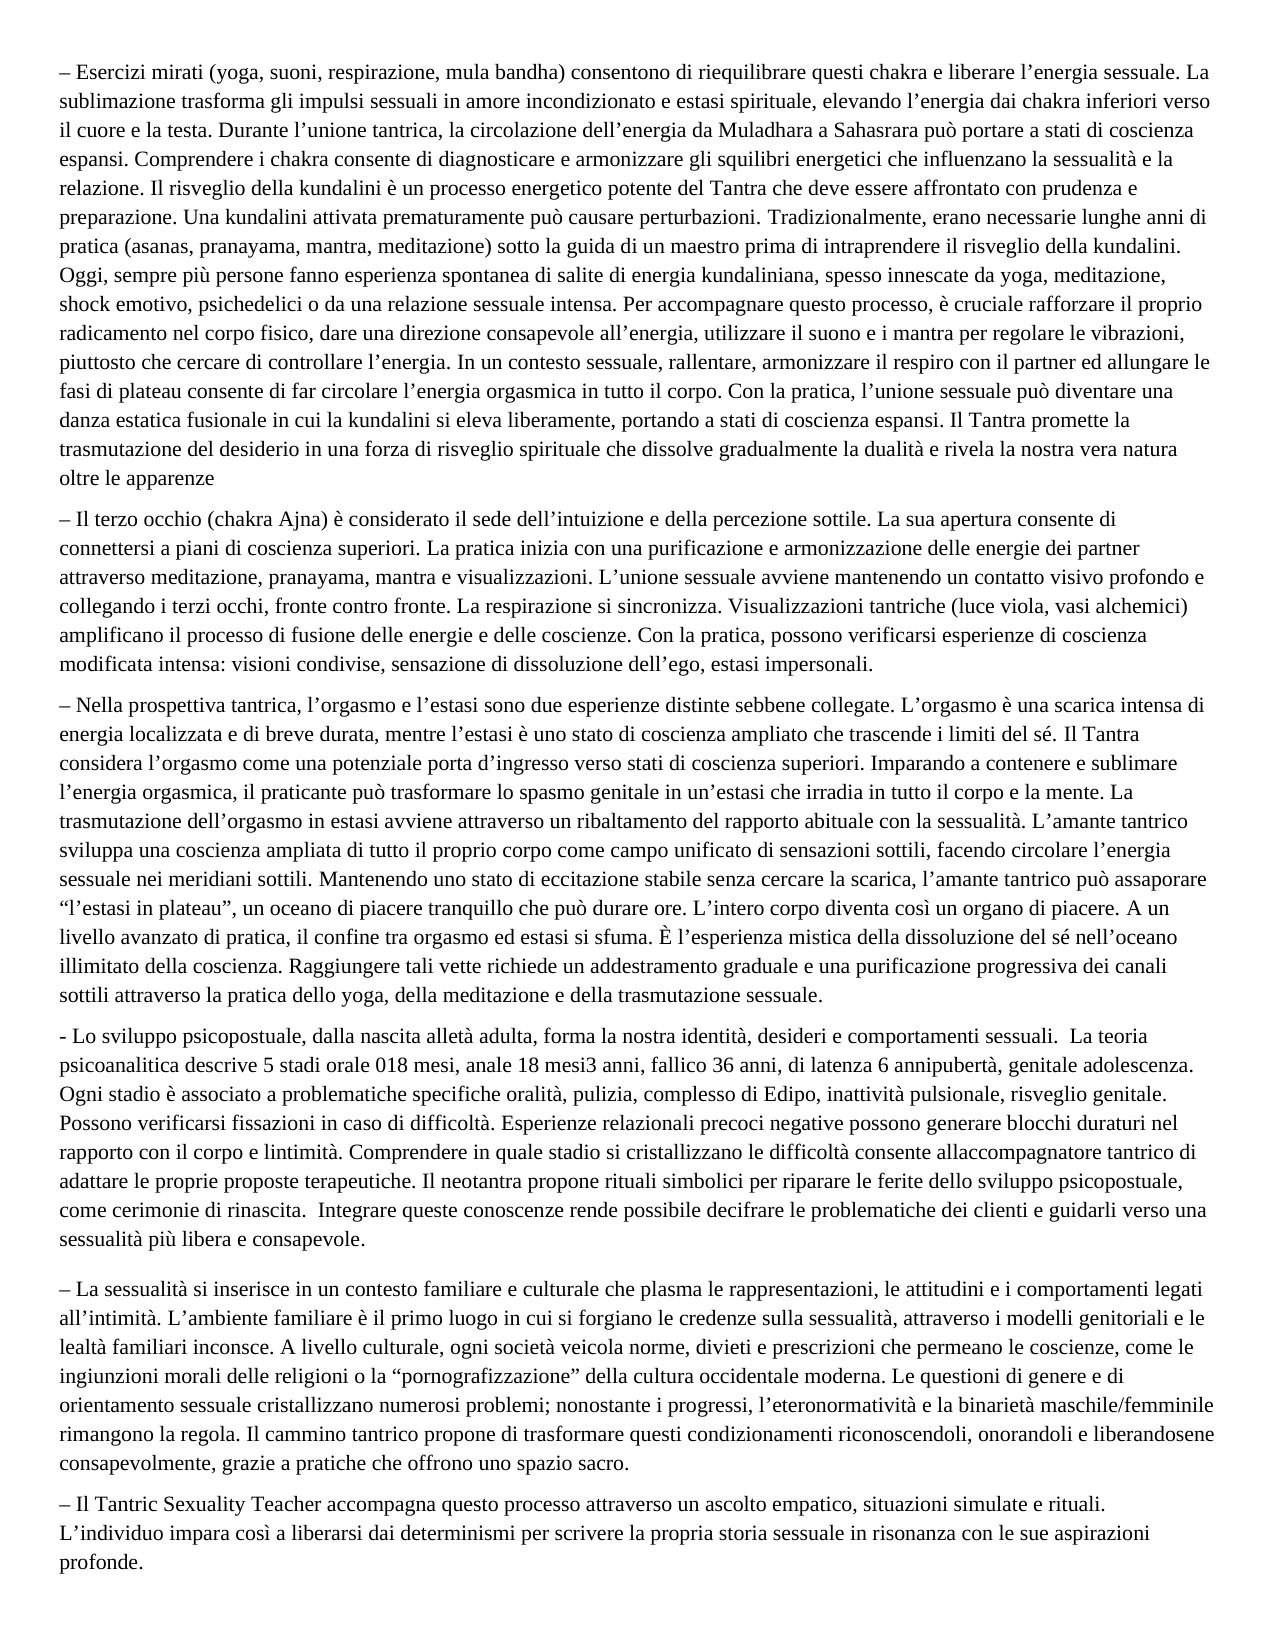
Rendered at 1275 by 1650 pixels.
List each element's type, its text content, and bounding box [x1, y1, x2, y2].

text – La sessualità si inserisce in un contesto familiare e culturale che plasma le rappresentazioni, le attitudini e i comportamenti legati all’intimità. L’ambiente familiare è il primo luogo in cui si forgiano le credenze sulla sessualità, attraverso i modelli genitoriali e le lealtà familiari inconsce. A livello culturale, ogni società veicola norme, divieti e prescrizioni che permeano le coscienze, come le ingiunzioni morali delle religioni o la “pornografizzazione” della cultura occidentale moderna. Le questioni di genere e di orientamento sessuale cristallizzano numerosi problemi; nonostante i progressi, l’eteronormatività e la binarietà maschile/femminile rimangono la regola. Il cammino tantrico propone di trasformare questi condizionamenti riconoscendoli, onorandoli e liberandosene consapevolmente, grazie a pratiche che offrono uno spazio sacro. [59, 1276, 1216, 1475]
text – Il Tantric Sexuality Teacher accompagna questo processo attraverso un ascolto empatico, situazioni simulate e rituali. L’individuo impara così a liberarsi dai determinismi per scrivere la propria storia sessuale in risonanza con le sue aspirazioni profonde. [59, 1491, 1216, 1574]
text - Lo sviluppo psicopostuale, dalla nascita alletà adulta, forma la nostra identità, desideri e comportamenti sessuali. La teoria psicoanalitica descrive 5 stadi orale 018 mesi, anale 18 mesi3 anni, fallico 36 anni, di latenza 6 annipubertà, genitale adolescenza. Ogni stadio è associato a problematiche specifiche oralità, pulizia, complesso di Edipo, inattività pulsionale, risveglio genitale. Possono verificarsi fissazioni in caso di difficoltà. Esperienze relazionali precoci negative possono generare blocchi duraturi nel rapporto con il corpo e lintimità. Comprendere in quale stadio si cristallizzano le difficoltà consente allaccompagnatore tantrico di adattare le proprie proposte terapeutiche. Il neotantra propone rituali simbolici per riparare le ferite dello sviluppo psicopostuale, come cerimonie di rinascita. Integrare queste conoscenze rende possibile decifrare le problematiche dei clienti e guidarli verso una sessualità più libera e consapevole. [59, 1023, 1216, 1251]
text – Nella prospettiva tantrica, l’orgasmo e l’estasi sono due esperienze distinte sebbene collegate. L’orgasmo è una scarica intensa di energia localizzata e di breve durata, mentre l’estasi è uno stato di coscienza ampliato che trascende i limiti del sé. Il Tantra considera l’orgasmo come una potenziale porta d’ingresso verso stati di coscienza superiori. Imparando a contenere e sublimare l’energia orgasmica, il praticante può trasformare lo spasmo genitale in un’estasi che irradia in tutto il corpo e la mente. La trasmutazione dell’orgasmo in estasi avviene attraverso un ribaltamento del rapporto abituale con la sessualità. L’amante tantrico sviluppa una coscienza ampliata di tutto il proprio corpo come campo unificato di sensazioni sottili, facendo circolare l’energia sessuale nei meridiani sottili. Mantenendo uno stato di eccitazione stabile senza cercare la scarica, l’amante tantrico può assaporare “l’estasi in plateau”, un oceano di piacere tranquillo che può durare ore. L’intero corpo diventa così un organo di piacere. A un livello avanzato di pratica, il confine tra orgasmo ed estasi si sfuma. È l’esperienza mistica della dissoluzione del sé nell’oceano illimitato della coscienza. Raggiungere tali vette richiede un addestramento graduale e una purificazione progressiva dei canali sottili attraverso la pratica dello yoga, della meditazione e della trasmutazione sessuale. [59, 692, 1216, 1007]
text – Esercizi mirati (yoga, suoni, respirazione, mula bandha) consentono di riequilibrare questi chakra e liberare l’energia sessuale. La sublimazione trasforma gli impulsi sessuali in amore incondizionato e estasi spirituale, elevando l’energia dai chakra inferiori verso il cuore e la testa. Durante l’unione tantrica, la circolazione dell’energia da Muladhara a Sahasrara può portare a stati di coscienza espansi. Comprendere i chakra consente di diagnosticare e armonizzare gli squilibri energetici che influenzano la sessualità e la relazione. Il risveglio della kundalini è un processo energetico potente del Tantra che deve essere affrontato con prudenza e preparazione. Una kundalini attivata prematuramente può causare perturbazioni. Tradizionalmente, erano necessarie lunghe anni di pratica (asanas, pranayama, mantra, meditazione) sotto la guida di un maestro prima di intraprendere il risveglio della kundalini. Oggi, sempre più persone fanno esperienza spontanea di salite di energia kundaliniana, spesso innescate da yoga, meditazione, shock emotivo, psichedelici o da una relazione sessuale intensa. Per accompagnare questo processo, è cruciale rafforzare il proprio radicamento nel corpo fisico, dare una direzione consapevole all’energia, utilizzare il suono e i mantra per regolare le vibrazioni, piuttosto che cercare di controllare l’energia. In un contesto sessuale, rallentare, armonizzare il respiro con il partner ed allungare le fasi di plateau consente di far circolare l’energia orgasmica in tutto il corpo. Con la pratica, l’unione sessuale può diventare una danza estatica fusionale in cui la kundalini si eleva liberamente, portando a stati di coscienza espansi. Il Tantra promette la trasmutazione del desiderio in una forza di risveglio spirituale che dissolve gradualmente la dualità e rivela la nostra vera natura oltre le apparenze [59, 59, 1216, 490]
text – Il terzo occhio (chakra Ajna) è considerato il sede dell’intuizione e della percezione sottile. La sua apertura consente di connettersi a piani di coscienza superiori. La pratica inizia con una purificazione e armonizzazione delle energie dei partner attraverso meditazione, pranayama, mantra e visualizzazioni. L’unione sessuale avviene mantenendo un contatto visivo profondo e collegando i terzi occhi, fronte contro fronte. La respirazione si sincronizza. Visualizzazioni tantriche (luce viola, vasi alchemici) amplificano il processo di fusione delle energie e delle coscienze. Con la pratica, possono verificarsi esperienze di coscienza modificata intensa: visioni condivise, sensazione di dissoluzione dell’ego, estasi impersonali. [59, 506, 1216, 676]
